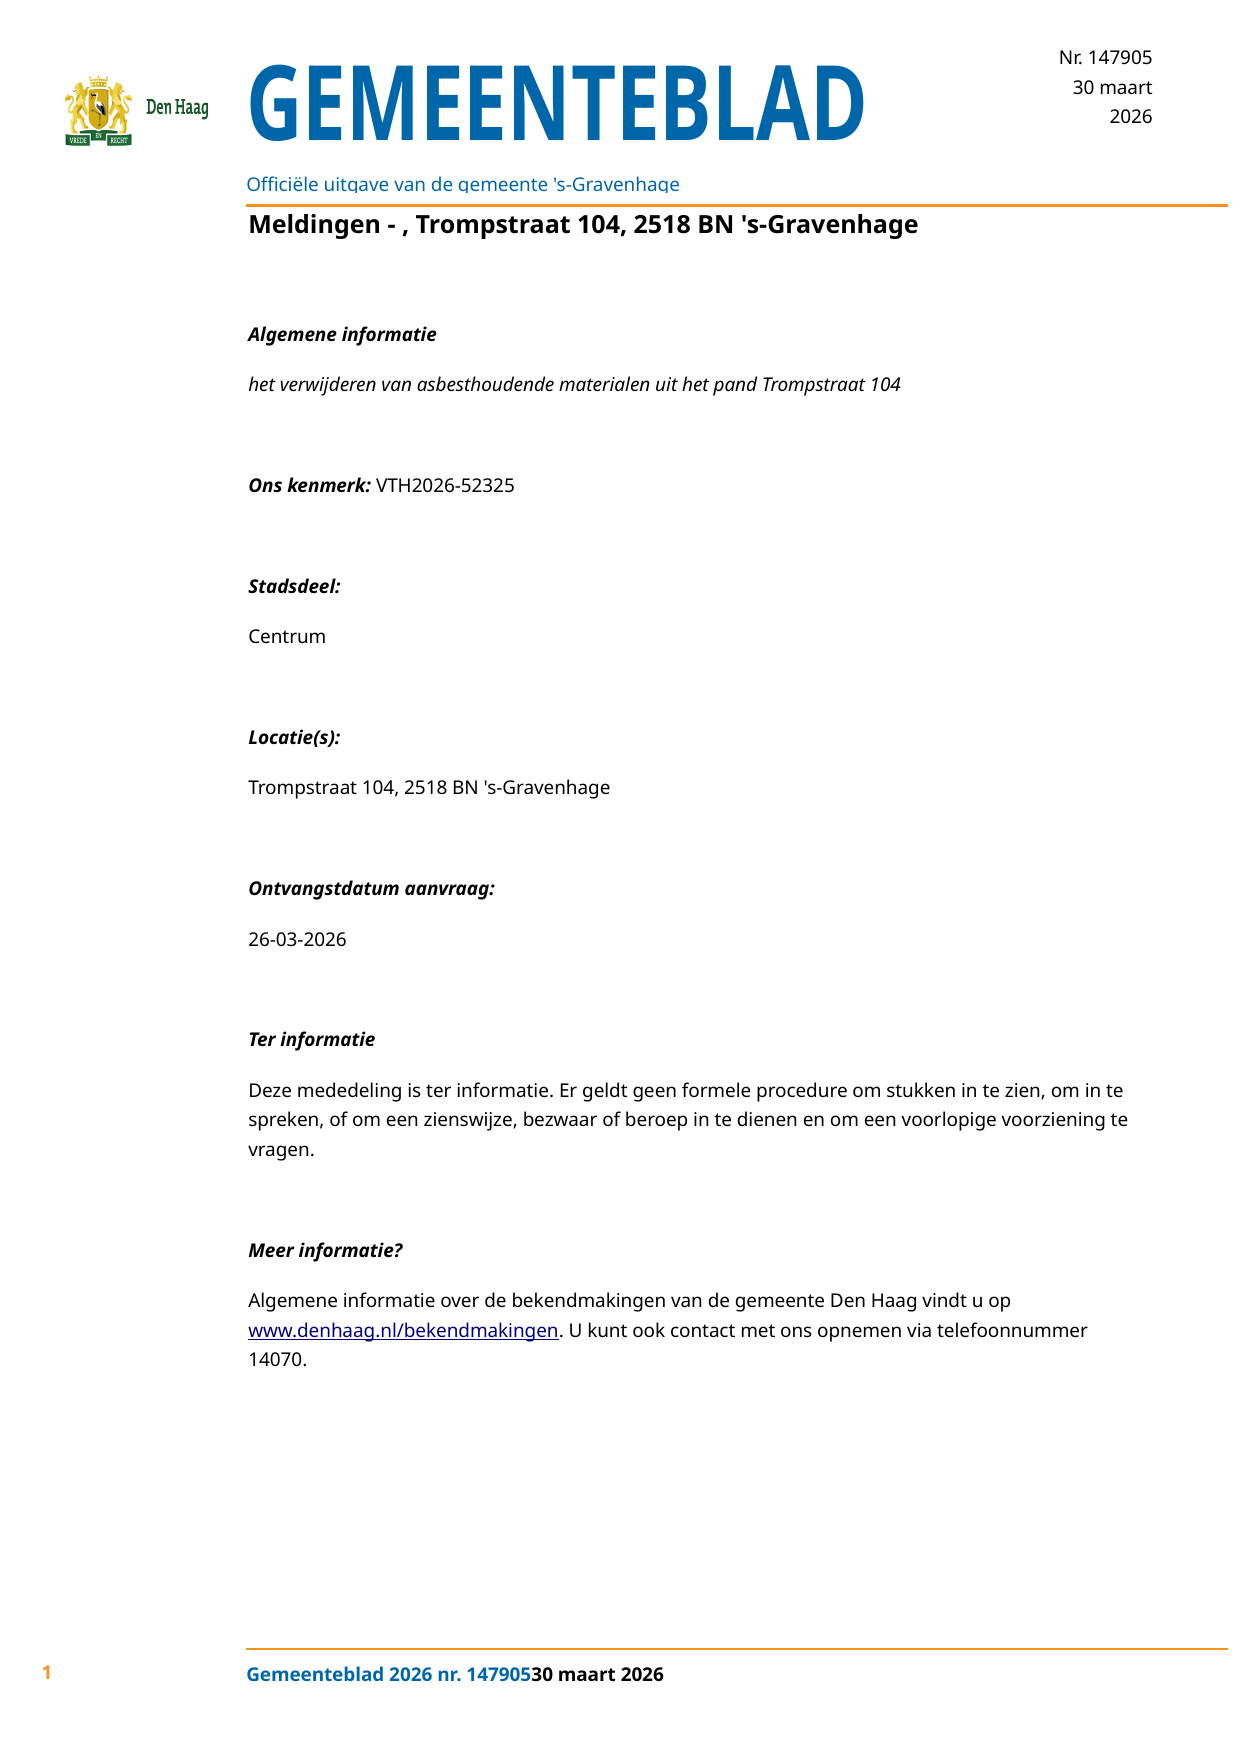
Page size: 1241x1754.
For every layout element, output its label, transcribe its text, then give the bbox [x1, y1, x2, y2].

text Algemene informatie over de bekendmakingen van de gemeente Den Haag vindt u op www.denhaag.nl/bekendmakingen. U kunt ook contact met ons opnemen via telefoonnummer 14070. [248, 1287, 1152, 1372]
text Trompstraat 104, 2518 BN 's-Gravenhage [248, 774, 1152, 800]
text Stadsdeel: [248, 573, 1152, 598]
picture [41, 47, 231, 172]
text 26-03-2026 [248, 926, 1152, 951]
text Meer informatie? [248, 1237, 1152, 1263]
text Algemene informatie [248, 321, 1152, 346]
text het verwijderen van asbesthoudende materialen uit het pand Trompstraat 104 [248, 371, 1152, 397]
text Meldingen - , Trompstraat 104, 2518 BN 's-Gravenhage [248, 207, 1152, 241]
text Centrum [248, 623, 1152, 649]
text Ter informatie [248, 1027, 1152, 1052]
text Ons kenmerk: VTH2026-52325 [248, 472, 1152, 498]
text Ontvangstdatum aanvraag: [248, 875, 1152, 901]
text Deze mededeling is ter informatie. Er geldt geen formele procedure om stukken in te zien, om in te spreken, of om een zienswijze, bezwaar of beroep in te dienen en om een voorlopige voorziening te vragen. [248, 1077, 1152, 1162]
text Locatie(s): [248, 724, 1152, 750]
